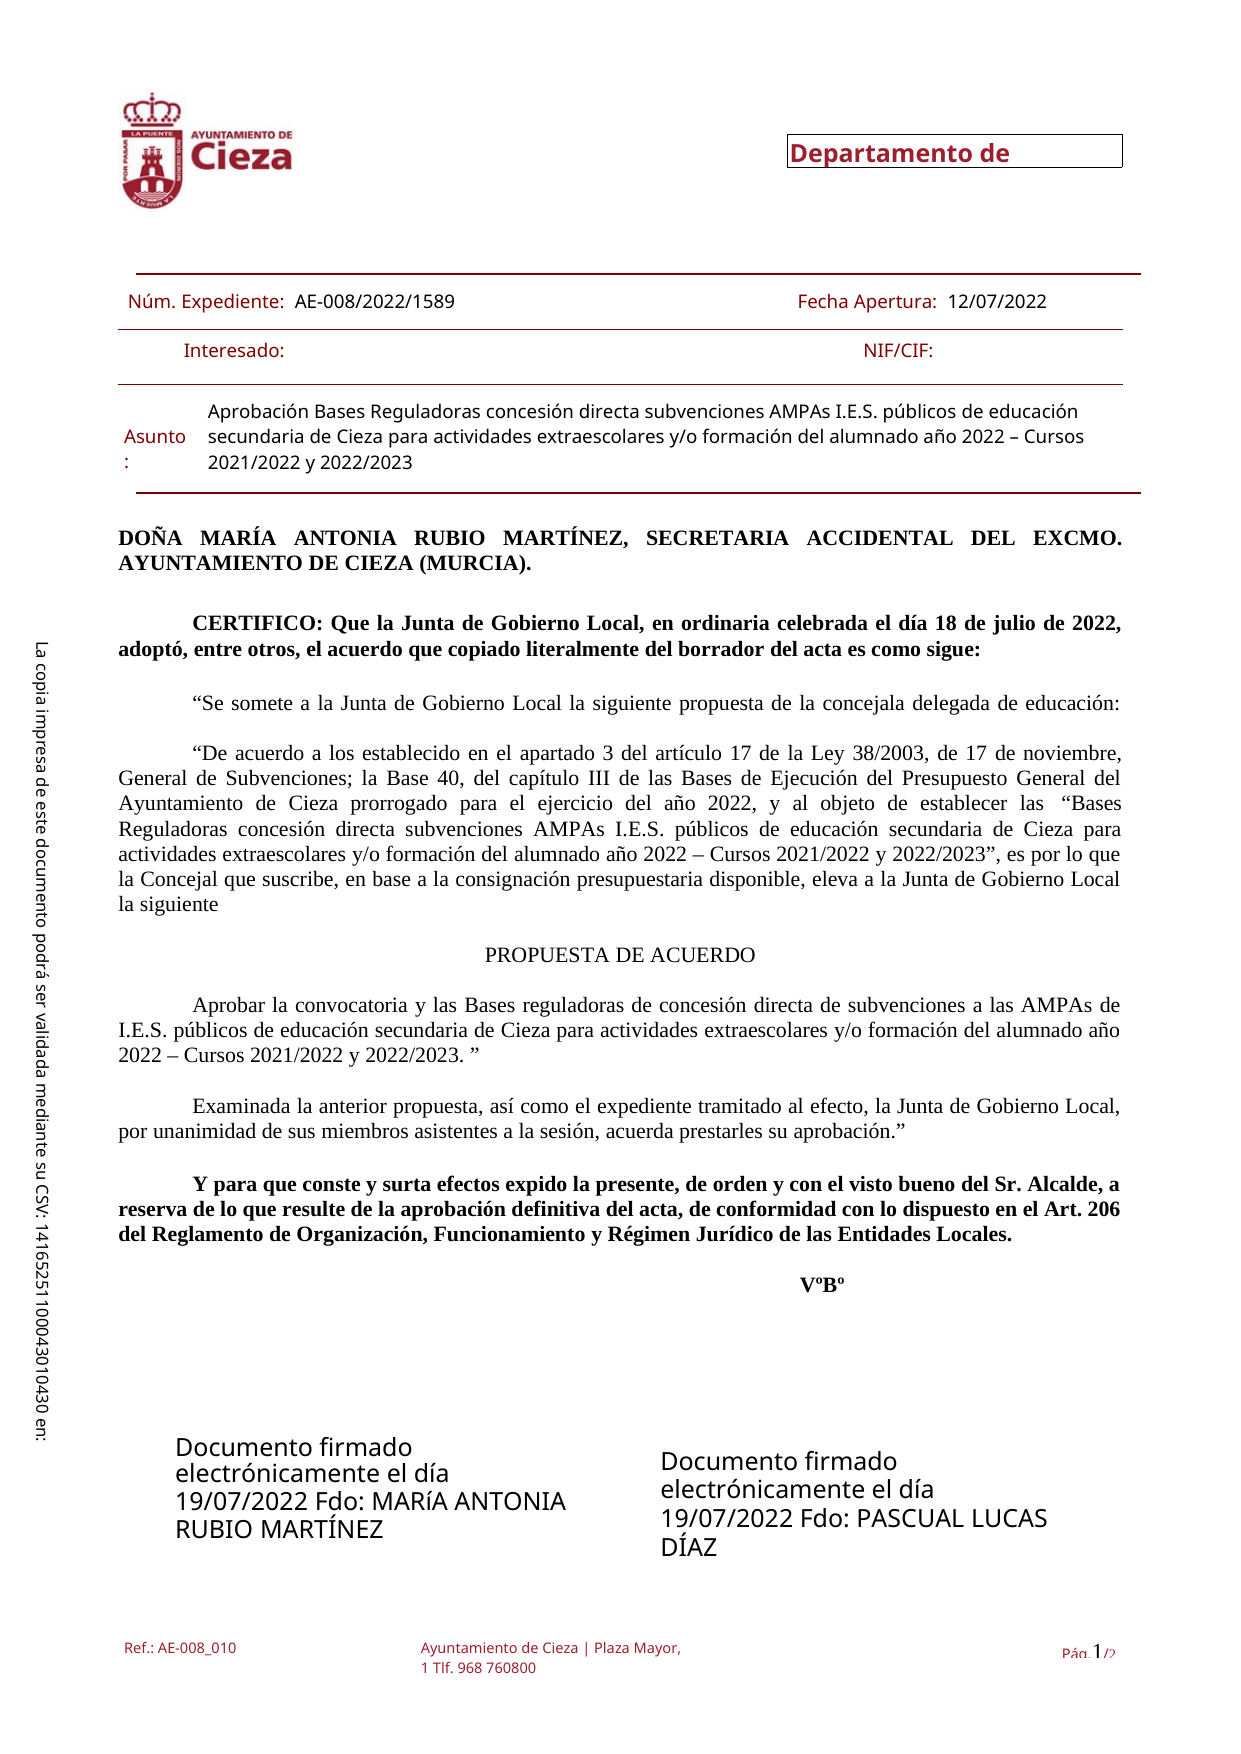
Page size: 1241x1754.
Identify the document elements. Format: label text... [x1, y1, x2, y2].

text DOÑA MARÍA ANTONIA RUBIO MARTÍNEZ, SECRETARIA ACCIDENTAL DEL EXCMO. AYUNTAMIENTO DE CIEZA (MURCIA). [118, 524, 1122, 575]
text General de Subvenciones; la Base 40, del capítulo III de las Bases de Ejecución del Presupuesto General del Ayuntamiento de Cieza prorrogado para el ejercicio del año 2022, y al objeto de establecer las “Bases Reguladoras concesión directa subvenciones AMPAs I.E.S. públicos de educación secundaria de Cieza para actividades extraescolares y/o formación del alumnado año 2022 – Cursos 2021/2022 y 2022/2023”, es por lo que la Concejal que suscribe, en base a la consignación presupuestaria disponible, eleva a la Junta de Gobierno Local la siguiente [118, 765, 1122, 916]
text PROPUESTA DE ACUERDO [483, 942, 757, 967]
text Núm. Expediente: AE-008/2022/1589 Fecha Apertura: 12/07/2022 [128, 289, 1134, 314]
text Asunto: [124, 423, 187, 474]
text “Se somete a la Junta de Gobierno Local la siguiente propuesta de la concejala delegada de educación: “De acuerdo a los establecido en el apartado 3 del artículo 17 de la Ley 38/2003, de 17 de noviembre, [192, 665, 1122, 765]
text Aprobar la convocatoria y las Bases reguladoras de concesión directa de subvenciones a las AMPAs de [192, 992, 1134, 1017]
text Y para que conste y surta efectos expido la presente, de orden y con el visto bueno del Sr. Alcalde, a reserva de lo que resulte de la aprobación definitiva del acta, de conformidad con lo dispuesto en el Art. 206 del Reglamento de Organización, Funcionamiento y Régimen Jurídico de las Entidades Locales. [118, 1171, 1122, 1247]
text CERTIFICO: Que la Junta de Gobierno Local, en ordinaria celebrada el día 18 de julio de 2022, adoptó, entre otros, el acuerdo que copiado literalmente del borrador del acta es como sigue: [118, 610, 1122, 661]
text Documento firmado electrónicamente el día 19/07/2022 Fdo: PASCUAL LUCAS DÍAZ [660, 1447, 1053, 1564]
text Aprobación Bases Reguladoras concesión directa subvenciones AMPAs I.E.S. públicos de educación secundaria de Cieza para actividades extraescolares y/o formación del alumnado año 2022 – Cursos 2021/2022 y 2022/2023 [208, 398, 1119, 474]
picture [118, 88, 294, 213]
text I.E.S. públicos de educación secundaria de Cieza para actividades extraescolares y/o formación del alumnado año 2022 – Cursos 2021/2022 y 2022/2023. ” [118, 1017, 1134, 1068]
text Documento firmado electrónicamente el día 19/07/2022 Fdo: MARíA ANTONIA RUBIO MARTÍNEZ [175, 1434, 570, 1546]
text Interesado: NIF/CIF: [183, 337, 1134, 362]
text La copia impresa de este documento podrá ser validada mediante su CSV: 14165251100043010430 en: http://cotejar.cieza.es [33, 641, 54, 1577]
text VºBº [106, 1272, 844, 1297]
text Examinada la anterior propuesta, así como el expediente tramitado al efecto, la Junta de Gobierno Local, por unanimidad de sus miembros asistentes a la sesión, acuerda prestarles su aprobación.” [118, 1093, 1122, 1143]
